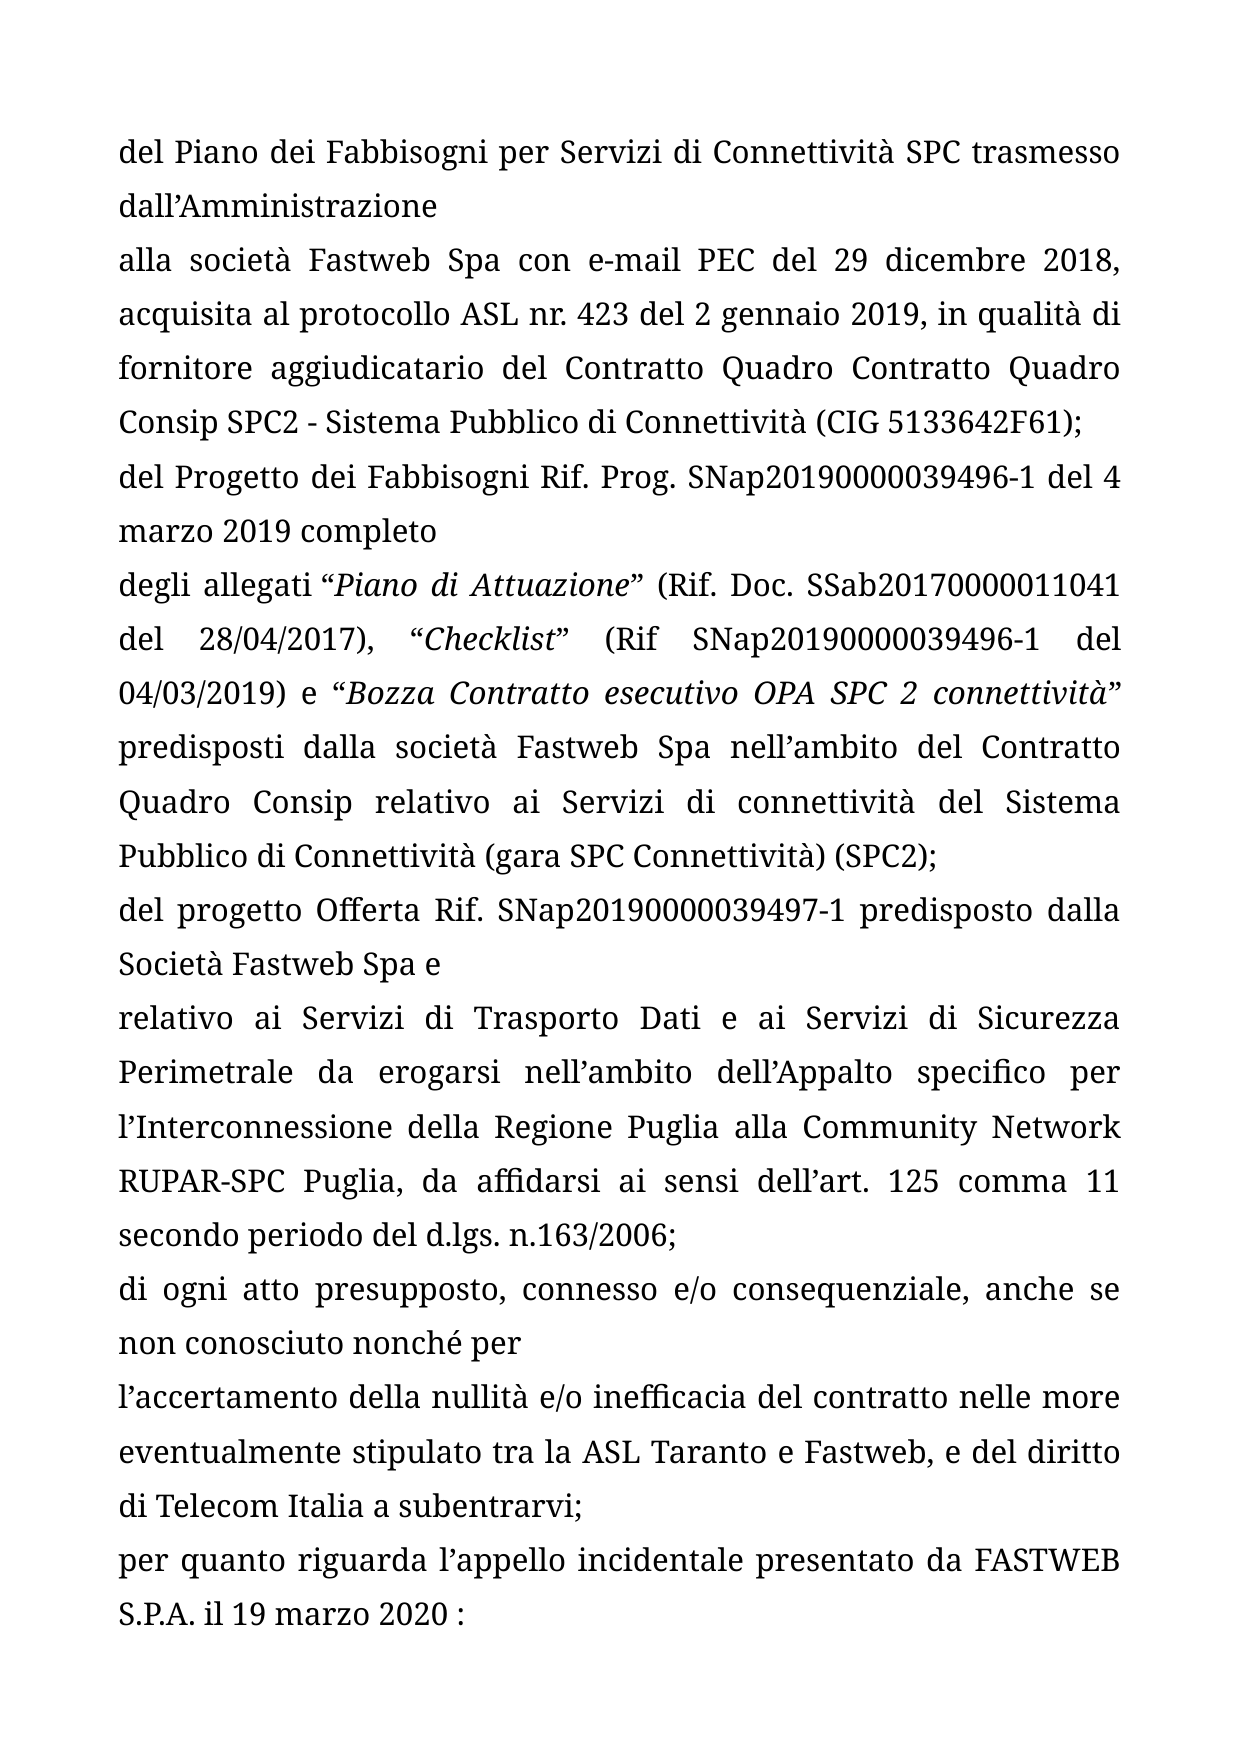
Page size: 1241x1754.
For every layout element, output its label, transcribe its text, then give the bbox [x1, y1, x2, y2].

text per quanto riguarda l’appello incidentale presentato da FASTWEB S.P.A. il 19 marzo 2020 : [118, 1526, 1122, 1635]
text relativo ai Servizi di Trasporto Dati e ai Servizi di Sicurezza Perimetrale da erogarsi nell’ambito dell’Appalto specifico per l’Interconnessione della Regione Puglia alla Community Network RUPAR-SPC Puglia, da affidarsi ai sensi dell’art. 125 comma 11 secondo periodo del d.lgs. n.163/2006; [118, 985, 1122, 1256]
text del Progetto dei Fabbisogni Rif. Prog. SNap20190000039496-1 del 4 marzo 2019 completo [118, 443, 1122, 551]
text del progetto Offerta Rif. SNap20190000039497-1 predisposto dalla Società Fastweb Spa e [118, 876, 1122, 985]
text del Piano dei Fabbisogni per Servizi di Connettività SPC trasmesso dall’Amministrazione [118, 118, 1122, 226]
text degli allegati “Piano di Attuazione” (Rif. Doc. SSab20170000011041 del 28/04/2017), “Checklist” (Rif SNap20190000039496-1 del 04/03/2019) e “Bozza Contratto esecutivo OPA SPC 2 connettività” predisposti dalla società Fastweb Spa nell’ambito del Contratto Quadro Consip relativo ai Servizi di connettività del Sistema Pubblico di Connettività (gara SPC Connettività) (SPC2); [118, 551, 1122, 876]
text l’accertamento della nullità e/o inefficacia del contratto nelle more eventualmente stipulato tra la ASL Taranto e Fastweb, e del diritto di Telecom Italia a subentrarvi; [118, 1364, 1122, 1526]
text di ogni atto presupposto, connesso e/o consequenziale, anche se non conosciuto nonché per [118, 1256, 1122, 1364]
text alla società Fastweb Spa con e-mail PEC del 29 dicembre 2018, acquisita al protocollo ASL nr. 423 del 2 gennaio 2019, in qualità di fornitore aggiudicatario del Contratto Quadro Contratto Quadro Consip SPC2 - Sistema Pubblico di Connettività (CIG 5133642F61); [118, 226, 1122, 443]
